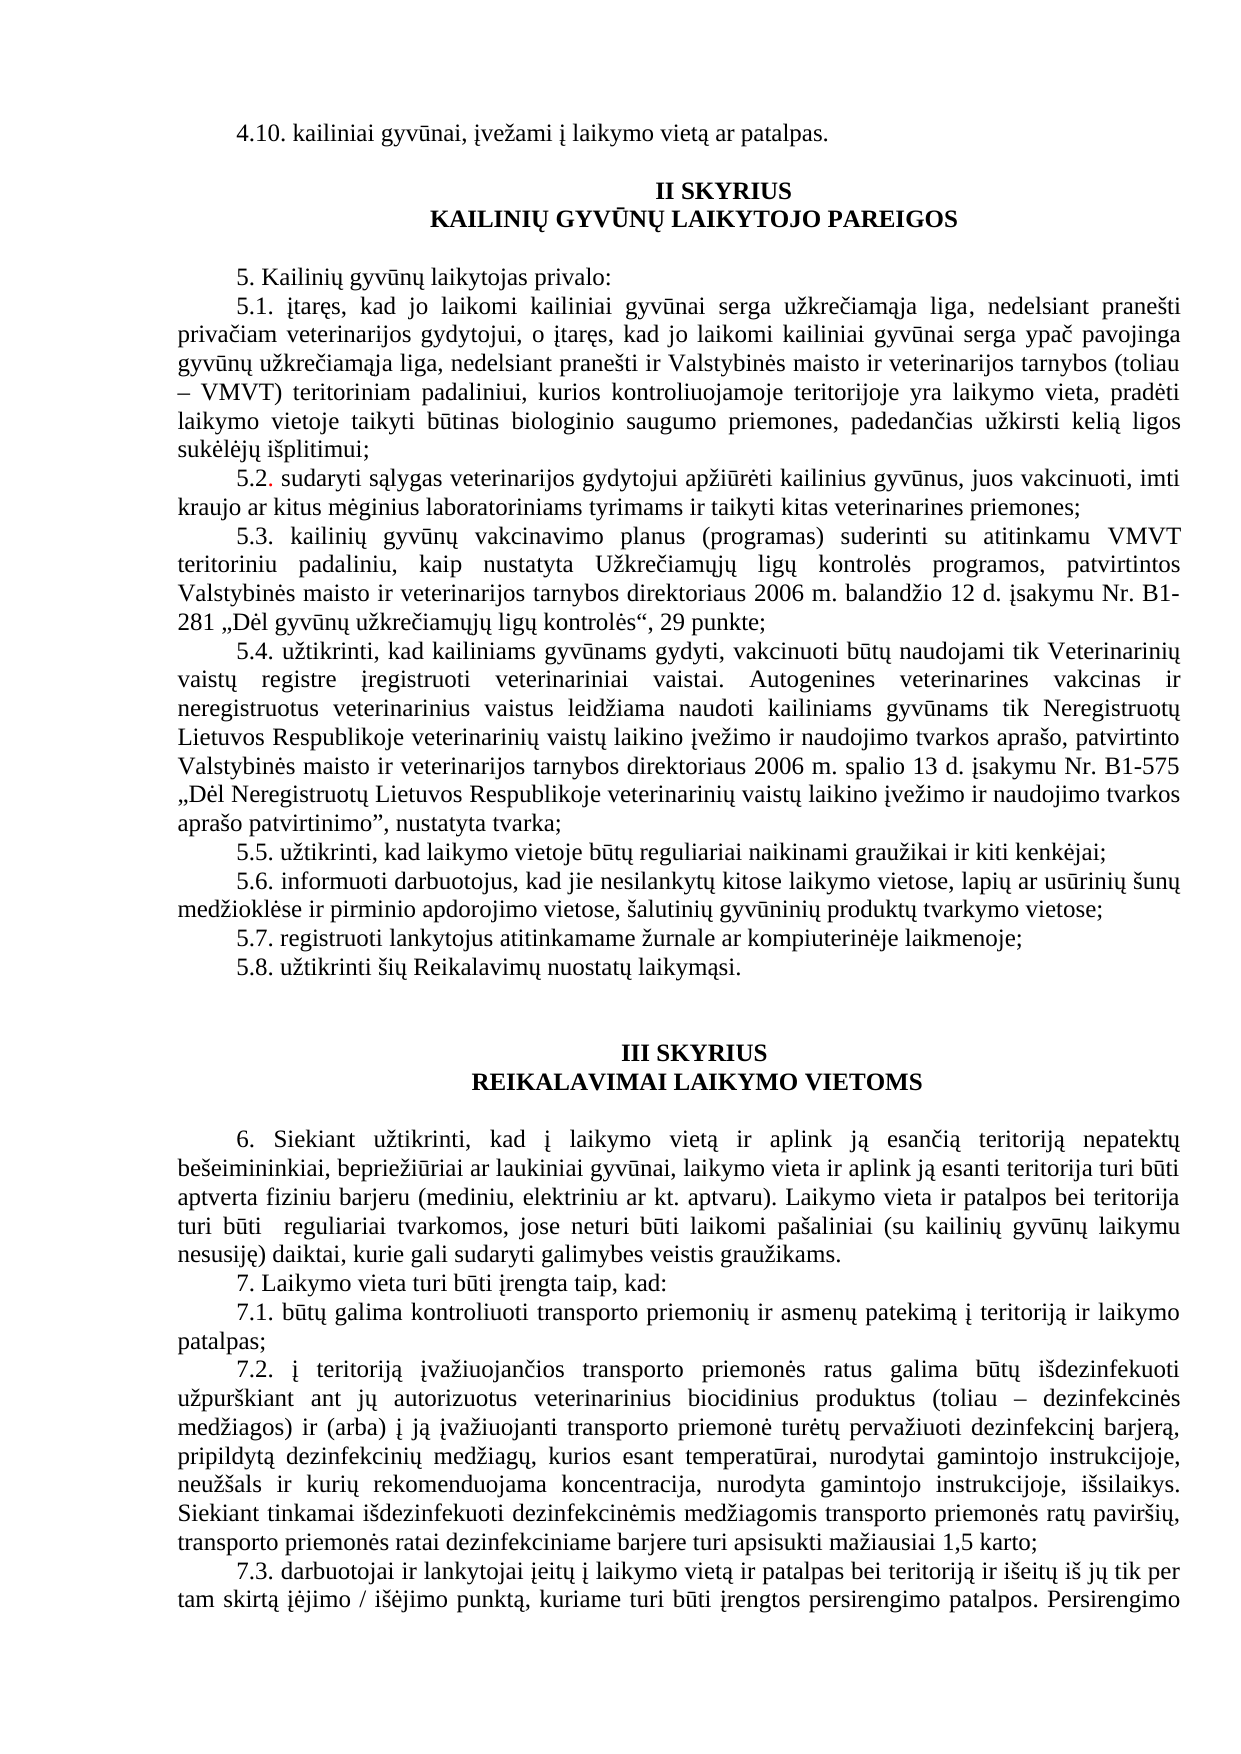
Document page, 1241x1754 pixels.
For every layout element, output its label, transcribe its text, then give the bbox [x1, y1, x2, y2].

text 5.5. užtikrinti, kad laikymo vietoje būtų reguliariai naikinami graužikai ir kiti kenkėjai; [177, 837, 1181, 866]
text 6. Siekiant užtikrinti, kad į laikymo vietą ir aplink ją esančią teritoriją nepatektų bešeimininkiai, bepriežiūriai ar laukiniai gyvūnai, laikymo vieta ir aplink ją esanti teritorija turi būti aptverta fiziniu barjeru (mediniu, elektriniu ar kt. aptvaru). Laikymo vieta ir patalpos bei teritorija turi būti reguliariai tvarkomos, jose neturi būti laikomi pašaliniai (su kailinių gyvūnų laikymu nesusiję) daiktai, kurie gali sudaryti galimybes veistis graužikams. [177, 1124, 1181, 1268]
text KAILINIŲ GYVŪNŲ LAIKYTOJO PAREIGOS [177, 204, 1181, 233]
text 5.4. užtikrinti, kad kailiniams gyvūnams gydyti, vakcinuoti būtų naudojami tik Veterinarinių vaistų registre įregistruoti veterinariniai vaistai. Autogenines veterinarines vakcinas ir neregistruotus veterinarinius vaistus leidžiama naudoti kailiniams gyvūnams tik Neregistruotų Lietuvos Respublikoje veterinarinių vaistų laikino įvežimo ir naudojimo tvarkos aprašo, patvirtinto Valstybinės maisto ir veterinarijos tarnybos direktoriaus 2006 m. spalio 13 d. įsakymu Nr. B1-575 „Dėl Neregistruotų Lietuvos Respublikoje veterinarinių vaistų laikino įvežimo ir naudojimo tvarkos aprašo patvirtinimo”, nustatyta tvarka; [177, 636, 1181, 837]
text 5.2. sudaryti sąlygas veterinarijos gydytojui apžiūrėti kailinius gyvūnus, juos vakcinuoti, imti kraujo ar kitus mėginius laboratoriniams tyrimams ir taikyti kitas veterinarines priemones; [177, 463, 1181, 521]
text 7.2. į teritoriją įvažiuojančios transporto priemonės ratus galima būtų išdezinfekuoti užpurškiant ant jų autorizuotus veterinarinius biocidinius produktus (toliau – dezinfekcinės medžiagos) ir (arba) į ją įvažiuojanti transporto priemonė turėtų pervažiuoti dezinfekcinį barjerą, pripildytą dezinfekcinių medžiagų, kurios esant temperatūrai, nurodytai gamintojo instrukcijoje, neužšals ir kurių rekomenduojama koncentracija, nurodyta gamintojo instrukcijoje, išsilaikys. Siekiant tinkamai išdezinfekuoti dezinfekcinėmis medžiagomis transporto priemonės ratų paviršių, transporto priemonės ratai dezinfekciniame barjere turi apsisukti mažiausiai 1,5 karto; [177, 1354, 1181, 1556]
text 5.6. informuoti darbuotojus, kad jie nesilankytų kitose laikymo vietose, lapių ar usūrinių šunų medžioklėse ir pirminio apdorojimo vietose, šalutinių gyvūninių produktų tvarkymo vietose; [177, 866, 1181, 923]
text 5.3. kailinių gyvūnų vakcinavimo planus (programas) suderinti su atitinkamu VMVT teritoriniu padaliniu, kaip nustatyta Užkrečiamųjų ligų kontrolės programos, patvirtintos Valstybinės maisto ir veterinarijos tarnybos direktoriaus 2006 m. balandžio 12 d. įsakymu Nr. B1-281 „Dėl gyvūnų užkrečiamųjų ligų kontrolės“, 29 punkte; [177, 521, 1181, 636]
text 5.7. registruoti lankytojus atitinkamame žurnale ar kompiuterinėje laikmenoje; [177, 923, 1181, 952]
text II SKYRIUS [177, 176, 1181, 204]
text 5.8. užtikrinti šių Reikalavimų nuostatų laikymąsi. [177, 952, 1181, 981]
text reikalavimai laikymo vietoms [177, 1067, 1181, 1096]
text 7. Laikymo vieta turi būti įrengta taip, kad: [177, 1268, 1181, 1297]
text 5. Kailinių gyvūnų laikytojas privalo: [177, 262, 1181, 291]
text 4.10. kailiniai gyvūnai, įvežami į laikymo vietą ar patalpas. [177, 118, 1181, 147]
text III skyrius [177, 1038, 1181, 1067]
text 5.1. įtaręs, kad jo laikomi kailiniai gyvūnai serga užkrečiamąja liga, nedelsiant pranešti privačiam veterinarijos gydytojui, o įtaręs, kad jo laikomi kailiniai gyvūnai serga ypač pavojinga gyvūnų užkrečiamąja liga, nedelsiant pranešti ir Valstybinės maisto ir veterinarijos tarnybos (toliau – VMVT) teritoriniam padaliniui, kurios kontroliuojamoje teritorijoje yra laikymo vieta, pradėti laikymo vietoje taikyti būtinas biologinio saugumo priemones, padedančias užkirsti kelią ligos sukėlėjų išplitimui; [177, 291, 1181, 463]
text 7.1. būtų galima kontroliuoti transporto priemonių ir asmenų patekimą į teritoriją ir laikymo patalpas; [177, 1297, 1181, 1354]
text 7.3. darbuotojai ir lankytojai įeitų į laikymo vietą ir patalpas bei teritoriją ir išeitų iš jų tik per tam skirtą įėjimo / išėjimo punktą, kuriame turi būti įrengtos persirengimo patalpos. Persirengimo [177, 1556, 1181, 1613]
